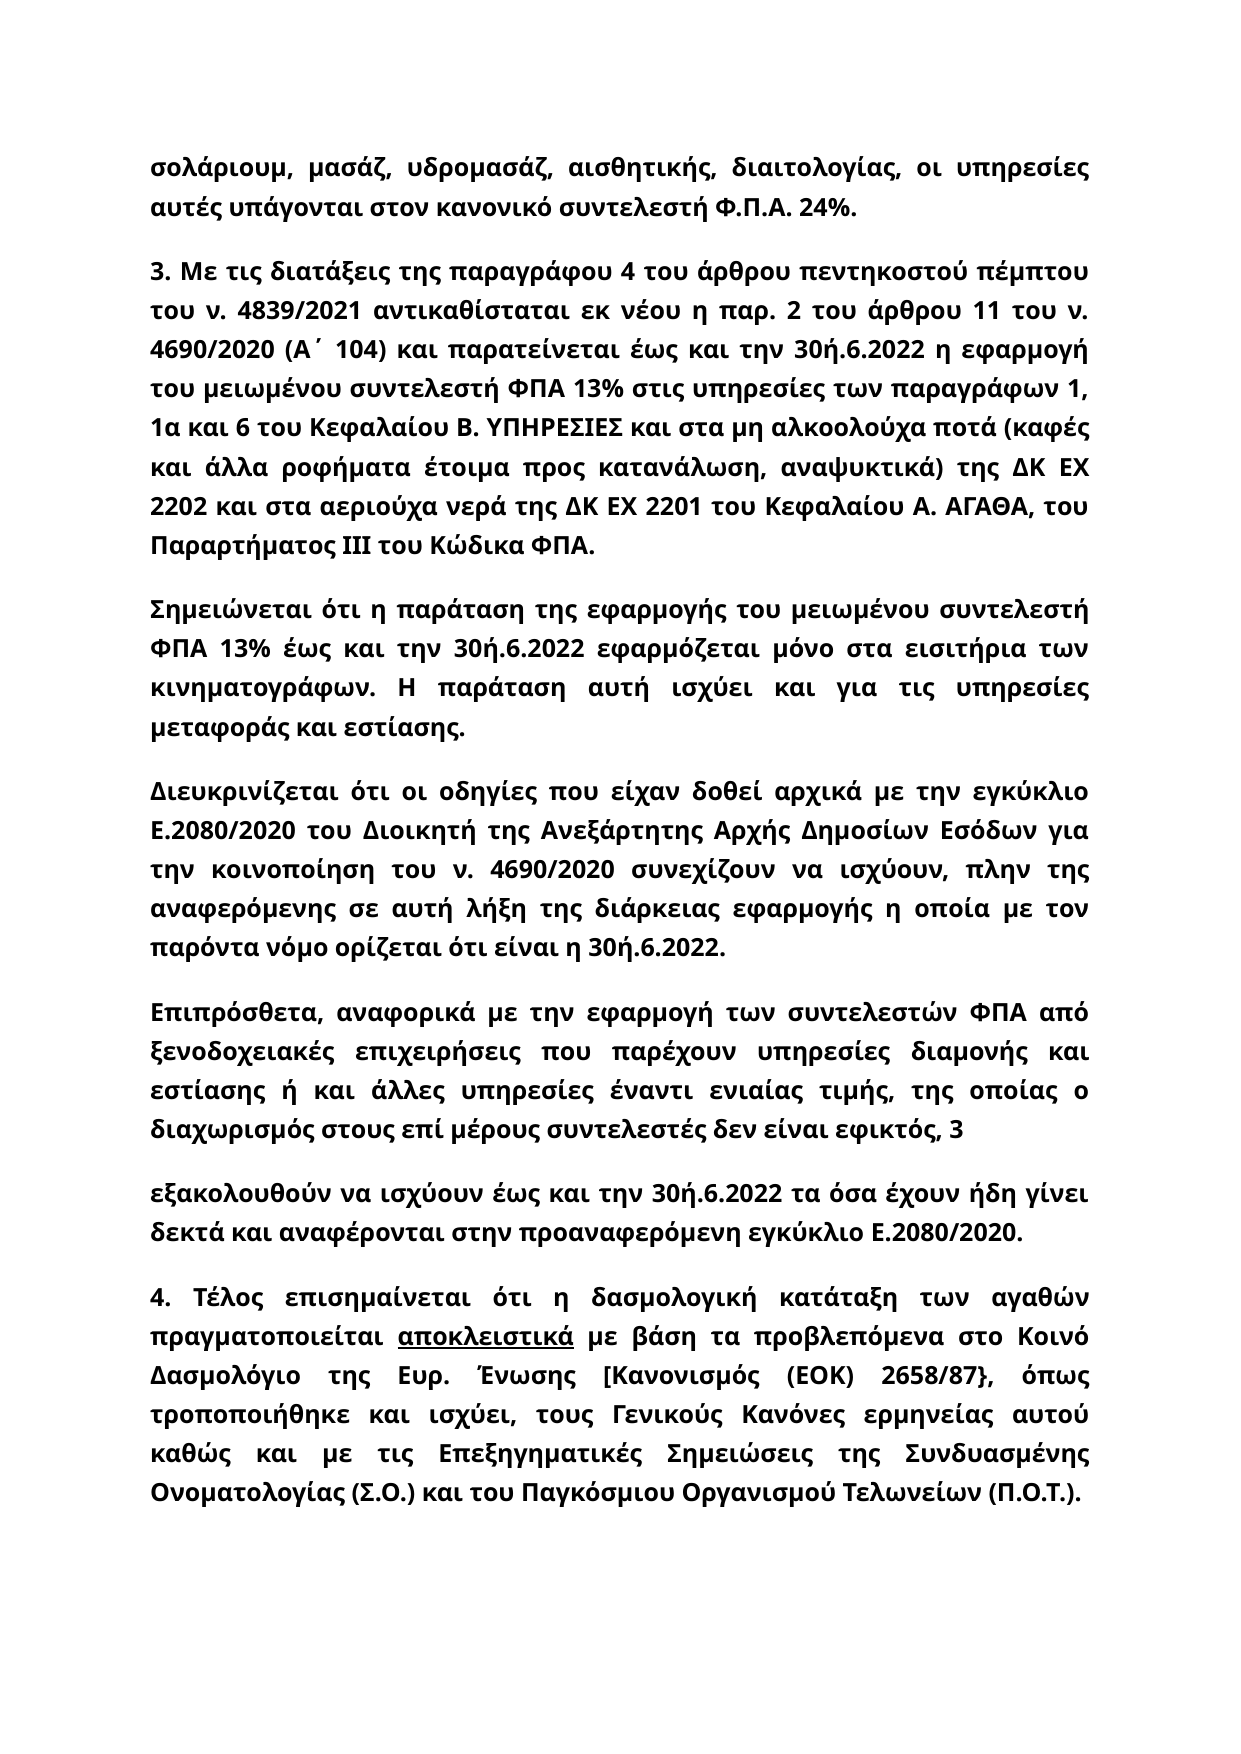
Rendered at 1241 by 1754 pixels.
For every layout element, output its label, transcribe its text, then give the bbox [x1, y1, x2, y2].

text Σημειώνεται ότι η παράταση της εφαρμογής του μειωμένου συντελεστή ΦΠΑ 13% έως και την 30ή.6.2022 εφαρμόζεται μόνο στα εισιτήρια των κινηματογράφων. Η παράταση αυτή ισχύει και για τις υπηρεσίες μεταφοράς και εστίασης. [150, 592, 1090, 743]
text σολάριουμ, μασάζ, υδρομασάζ, αισθητικής, διαιτολογίας, οι υπηρεσίες αυτές υπάγονται στον κανονικό συντελεστή Φ.Π.Α. 24%. [150, 150, 1090, 223]
text Διευκρινίζεται ότι οι οδηγίες που είχαν δοθεί αρχικά με την εγκύκλιο Ε.2080/2020 του Διοικητή της Ανεξάρτητης Αρχής Δημοσίων Εσόδων για την κοινοποίηση του ν. 4690/2020 συνεχίζουν να ισχύουν, πλην της αναφερόμενης σε αυτή λήξη της διάρκειας εφαρμογής η οποία με τον παρόντα νόμο ορίζεται ότι είναι η 30ή.6.2022. [150, 773, 1090, 964]
text 3. Με τις διατάξεις της παραγράφου 4 του άρθρου πεντηκοστού πέμπτου του ν. 4839/2021 αντικαθίσταται εκ νέου η παρ. 2 του άρθρου 11 του ν. 4690/2020 (Α΄ 104) και παρατείνεται έως και την 30ή.6.2022 η εφαρμογή του μειωμένου συντελεστή ΦΠΑ 13% στις υπηρεσίες των παραγράφων 1, 1α και 6 του Κεφαλαίου Β. ΥΠΗΡΕΣΙΕΣ και στα μη αλκοολούχα ποτά (καφές και άλλα ροφήματα έτοιμα προς κατανάλωση, αναψυκτικά) της ΔΚ ΕΧ 2202 και στα αεριούχα νερά της ΔΚ ΕΧ 2201 του Κεφαλαίου Α. ΑΓΑΘΑ, του Παραρτήματος ΙΙΙ του Κώδικα ΦΠΑ. [150, 253, 1090, 562]
text Επιπρόσθετα, αναφορικά με την εφαρμογή των συντελεστών ΦΠΑ από ξενοδοχειακές επιχειρήσεις που παρέχουν υπηρεσίες διαμονής και εστίασης ή και άλλες υπηρεσίες έναντι ενιαίας τιμής, της οποίας ο διαχωρισμός στους επί μέρους συντελεστές δεν είναι εφικτός, 3 [150, 994, 1090, 1146]
text 4. Τέλος επισημαίνεται ότι η δασμολογική κατάταξη των αγαθών πραγματοποιείται αποκλειστικά με βάση τα προβλεπόμενα στο Κοινό Δασμολόγιο της Ευρ. Ένωσης [Κανονισμός (ΕΟΚ) 2658/87}, όπως τροποποιήθηκε και ισχύει, τους Γενικούς Κανόνες ερμηνείας αυτού καθώς και με τις Επεξηγηματικές Σημειώσεις της Συνδυασμένης Ονοματολογίας (Σ.Ο.) και του Παγκόσμιου Οργανισμού Τελωνείων (Π.Ο.Τ.). [150, 1279, 1090, 1509]
text εξακολουθούν να ισχύουν έως και την 30ή.6.2022 τα όσα έχουν ήδη γίνει δεκτά και αναφέρονται στην προαναφερόμενη εγκύκλιο Ε.2080/2020. [150, 1176, 1090, 1249]
